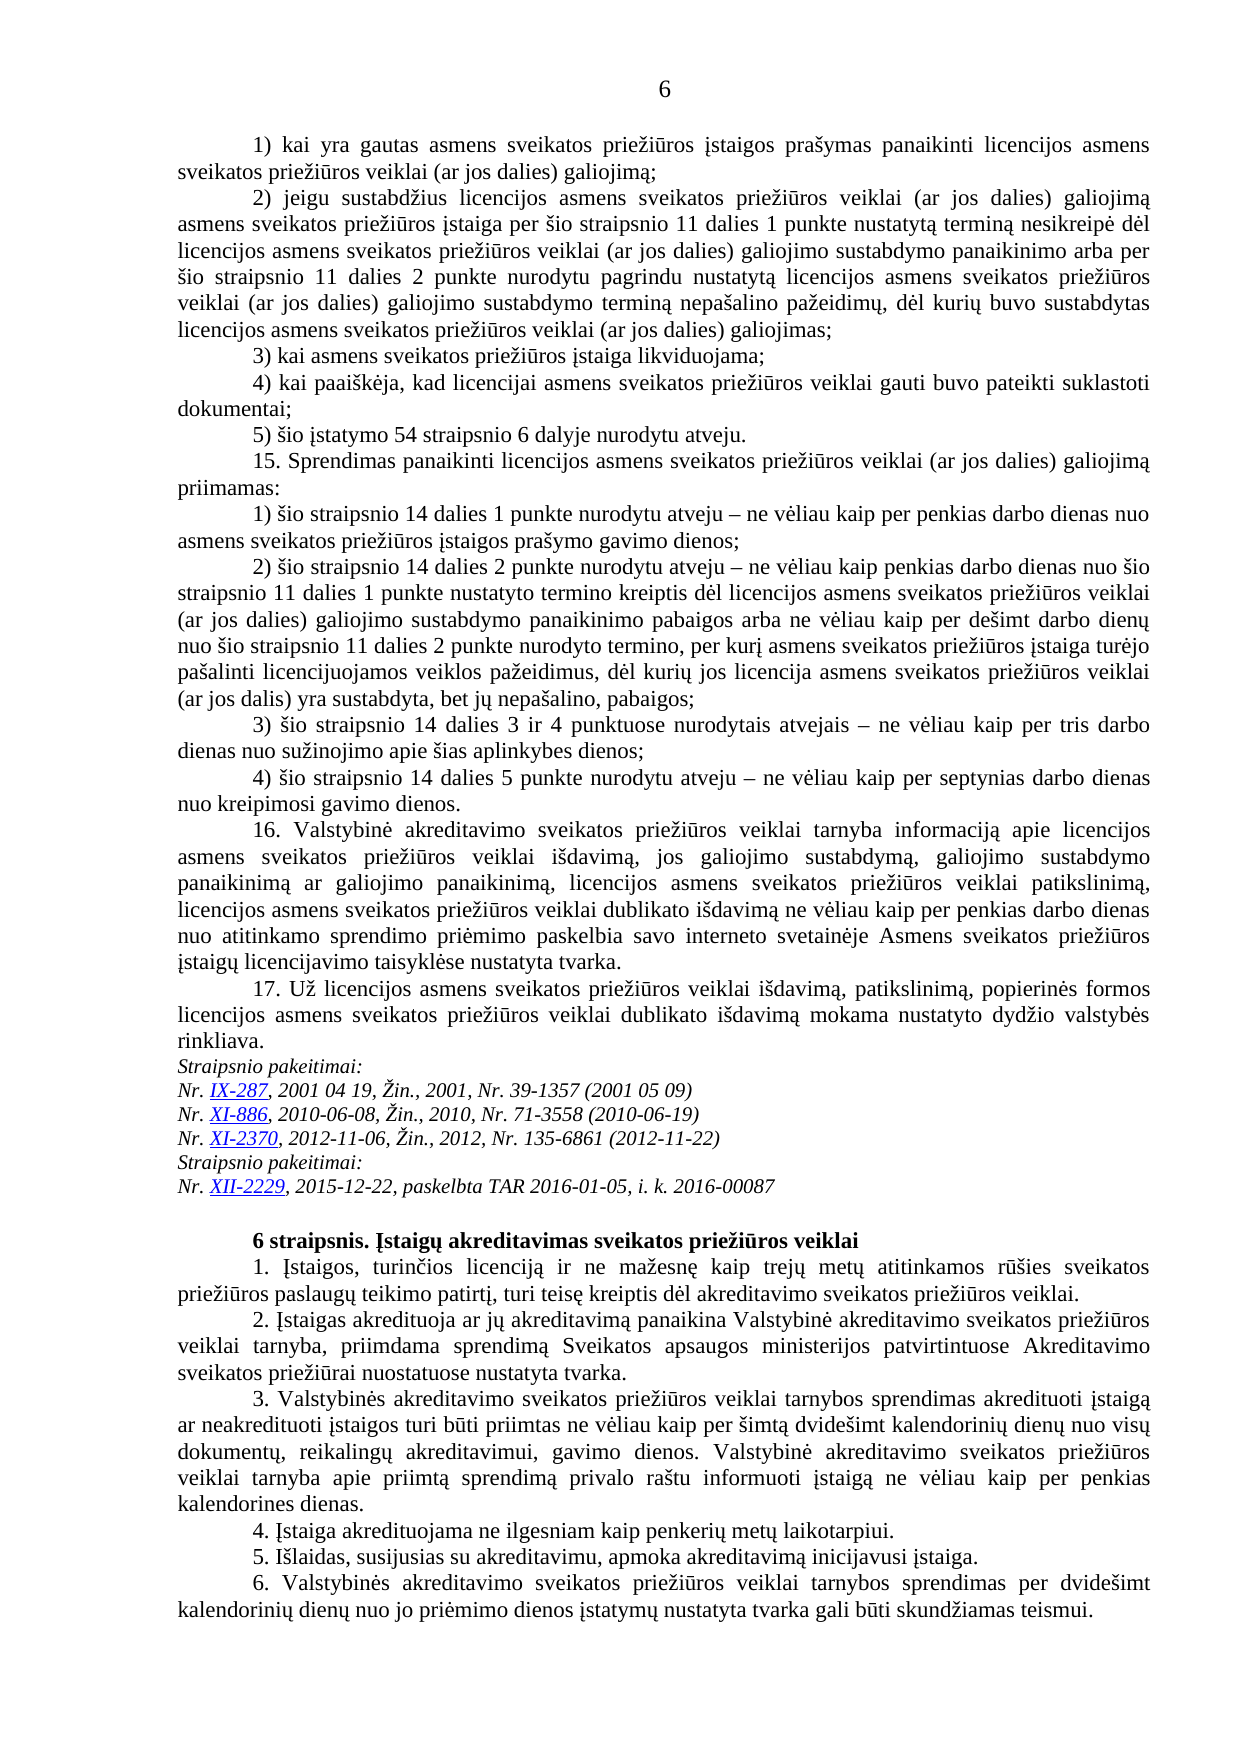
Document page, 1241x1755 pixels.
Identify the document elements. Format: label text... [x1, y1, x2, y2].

text 4. Įstaiga akredituojama ne ilgesniam kaip penkerių metų laikotarpiui. [177, 1517, 1152, 1543]
text 15. Sprendimas panaikinti licencijos asmens sveikatos priežiūros veiklai (ar jos dalies) galiojimą priimamas: [177, 448, 1152, 500]
text 1. Įstaigos, turinčios licenciją ir ne mažesnę kaip trejų metų atitinkamos rūšies sveikatos priežiūros paslaugų teikimo patirtį, turi teisę kreiptis dėl akreditavimo sveikatos priežiūros veiklai. [177, 1253, 1152, 1306]
text Nr. XII-2229, 2015-12-22, paskelbta TAR 2016-01-05, i. k. 2016-00087 [177, 1174, 1152, 1198]
text Straipsnio pakeitimai: [177, 1054, 1152, 1078]
text Nr. XI-886, 2010-06-08, Žin., 2010, Nr. 71-3558 (2010-06-19) [177, 1102, 1152, 1126]
text 5) šio įstatymo 54 straipsnio 6 dalyje nurodytu atveju. [177, 421, 1152, 448]
text Nr. IX-287, 2001 04 19, Žin., 2001, Nr. 39-1357 (2001 05 09) [177, 1078, 1152, 1102]
text 4) šio straipsnio 14 dalies 5 punkte nurodytu atveju – ne vėliau kaip per septynias darbo dienas nuo kreipimosi gavimo dienos. [177, 764, 1152, 817]
text 1) šio straipsnio 14 dalies 1 punkte nurodytu atveju – ne vėliau kaip per penkias darbo dienas nuo asmens sveikatos priežiūros įstaigos prašymo gavimo dienos; [177, 500, 1152, 553]
text 2) šio straipsnio 14 dalies 2 punkte nurodytu atveju – ne vėliau kaip penkias darbo dienas nuo šio straipsnio 11 dalies 1 punkte nustatyto termino kreiptis dėl licencijos asmens sveikatos priežiūros veiklai (ar jos dalies) galiojimo sustabdymo panaikinimo pabaigos arba ne vėliau kaip per dešimt darbo dienų nuo šio straipsnio 11 dalies 2 punkte nurodyto termino, per kurį asmens sveikatos priežiūros įstaiga turėjo pašalinti licencijuojamos veiklos pažeidimus, dėl kurių jos licencija asmens sveikatos priežiūros veiklai (ar jos dalis) yra sustabdyta, bet jų nepašalino, pabaigos; [177, 553, 1152, 711]
text 17. Už licencijos asmens sveikatos priežiūros veiklai išdavimą, patikslinimą, popierinės formos licencijos asmens sveikatos priežiūros veiklai dublikato išdavimą mokama nustatyto dydžio valstybės rinkliava. [177, 975, 1152, 1054]
text Straipsnio pakeitimai: [177, 1150, 1152, 1174]
text 16. Valstybinė akreditavimo sveikatos priežiūros veiklai tarnyba informaciją apie licencijos asmens sveikatos priežiūros veiklai išdavimą, jos galiojimo sustabdymą, galiojimo sustabdymo panaikinimą ar galiojimo panaikinimą, licencijos asmens sveikatos priežiūros veiklai patikslinimą, licencijos asmens sveikatos priežiūros veiklai dublikato išdavimą ne vėliau kaip per penkias darbo dienas nuo atitinkamo sprendimo priėmimo paskelbia savo interneto svetainėje Asmens sveikatos priežiūros įstaigų licencijavimo taisyklėse nustatyta tvarka. [177, 817, 1152, 975]
text 4) kai paaiškėja, kad licencijai asmens sveikatos priežiūros veiklai gauti buvo pateikti suklastoti dokumentai; [177, 368, 1152, 421]
text 3. Valstybinės akreditavimo sveikatos priežiūros veiklai tarnybos sprendimas akredituoti įstaigą ar neakredituoti įstaigos turi būti priimtas ne vėliau kaip per šimtą dvidešimt kalendorinių dienų nuo visų dokumentų, reikalingų akreditavimui, gavimo dienos. Valstybinė akreditavimo sveikatos priežiūros veiklai tarnyba apie priimtą sprendimą privalo raštu informuoti įstaigą ne vėliau kaip per penkias kalendorines dienas. [177, 1385, 1152, 1517]
text 3) kai asmens sveikatos priežiūros įstaiga likviduojama; [177, 342, 1152, 368]
text 5. Išlaidas, susijusias su akreditavimu, apmoka akreditavimą inicijavusi įstaiga. [177, 1543, 1152, 1569]
text 2. Įstaigas akredituoja ar jų akreditavimą panaikina Valstybinė akreditavimo sveikatos priežiūros veiklai tarnyba, priimdama sprendimą Sveikatos apsaugos ministerijos patvirtintuose Akreditavimo sveikatos priežiūrai nuostatuose nustatyta tvarka. [177, 1306, 1152, 1385]
text 6 straipsnis. Įstaigų akreditavimas sveikatos priežiūros veiklai [177, 1227, 1152, 1253]
text Nr. XI-2370, 2012-11-06, Žin., 2012, Nr. 135-6861 (2012-11-22) [177, 1126, 1152, 1150]
text 2) jeigu sustabdžius licencijos asmens sveikatos priežiūros veiklai (ar jos dalies) galiojimą asmens sveikatos priežiūros įstaiga per šio straipsnio 11 dalies 1 punkte nustatytą terminą nesikreipė dėl licencijos asmens sveikatos priežiūros veiklai (ar jos dalies) galiojimo sustabdymo panaikinimo arba per šio straipsnio 11 dalies 2 punkte nurodytu pagrindu nustatytą licencijos asmens sveikatos priežiūros veiklai (ar jos dalies) galiojimo sustabdymo terminą nepašalino pažeidimų, dėl kurių buvo sustabdytas licencijos asmens sveikatos priežiūros veiklai (ar jos dalies) galiojimas; [177, 184, 1152, 342]
text 1) kai yra gautas asmens sveikatos priežiūros įstaigos prašymas panaikinti licencijos asmens sveikatos priežiūros veiklai (ar jos dalies) galiojimą; [177, 131, 1152, 184]
text 3) šio straipsnio 14 dalies 3 ir 4 punktuose nurodytais atvejais – ne vėliau kaip per tris darbo dienas nuo sužinojimo apie šias aplinkybes dienos; [177, 711, 1152, 764]
text 6. Valstybinės akreditavimo sveikatos priežiūros veiklai tarnybos sprendimas per dvidešimt kalendorinių dienų nuo jo priėmimo dienos įstatymų nustatyta tvarka gali būti skundžiamas teismui. [177, 1569, 1152, 1622]
